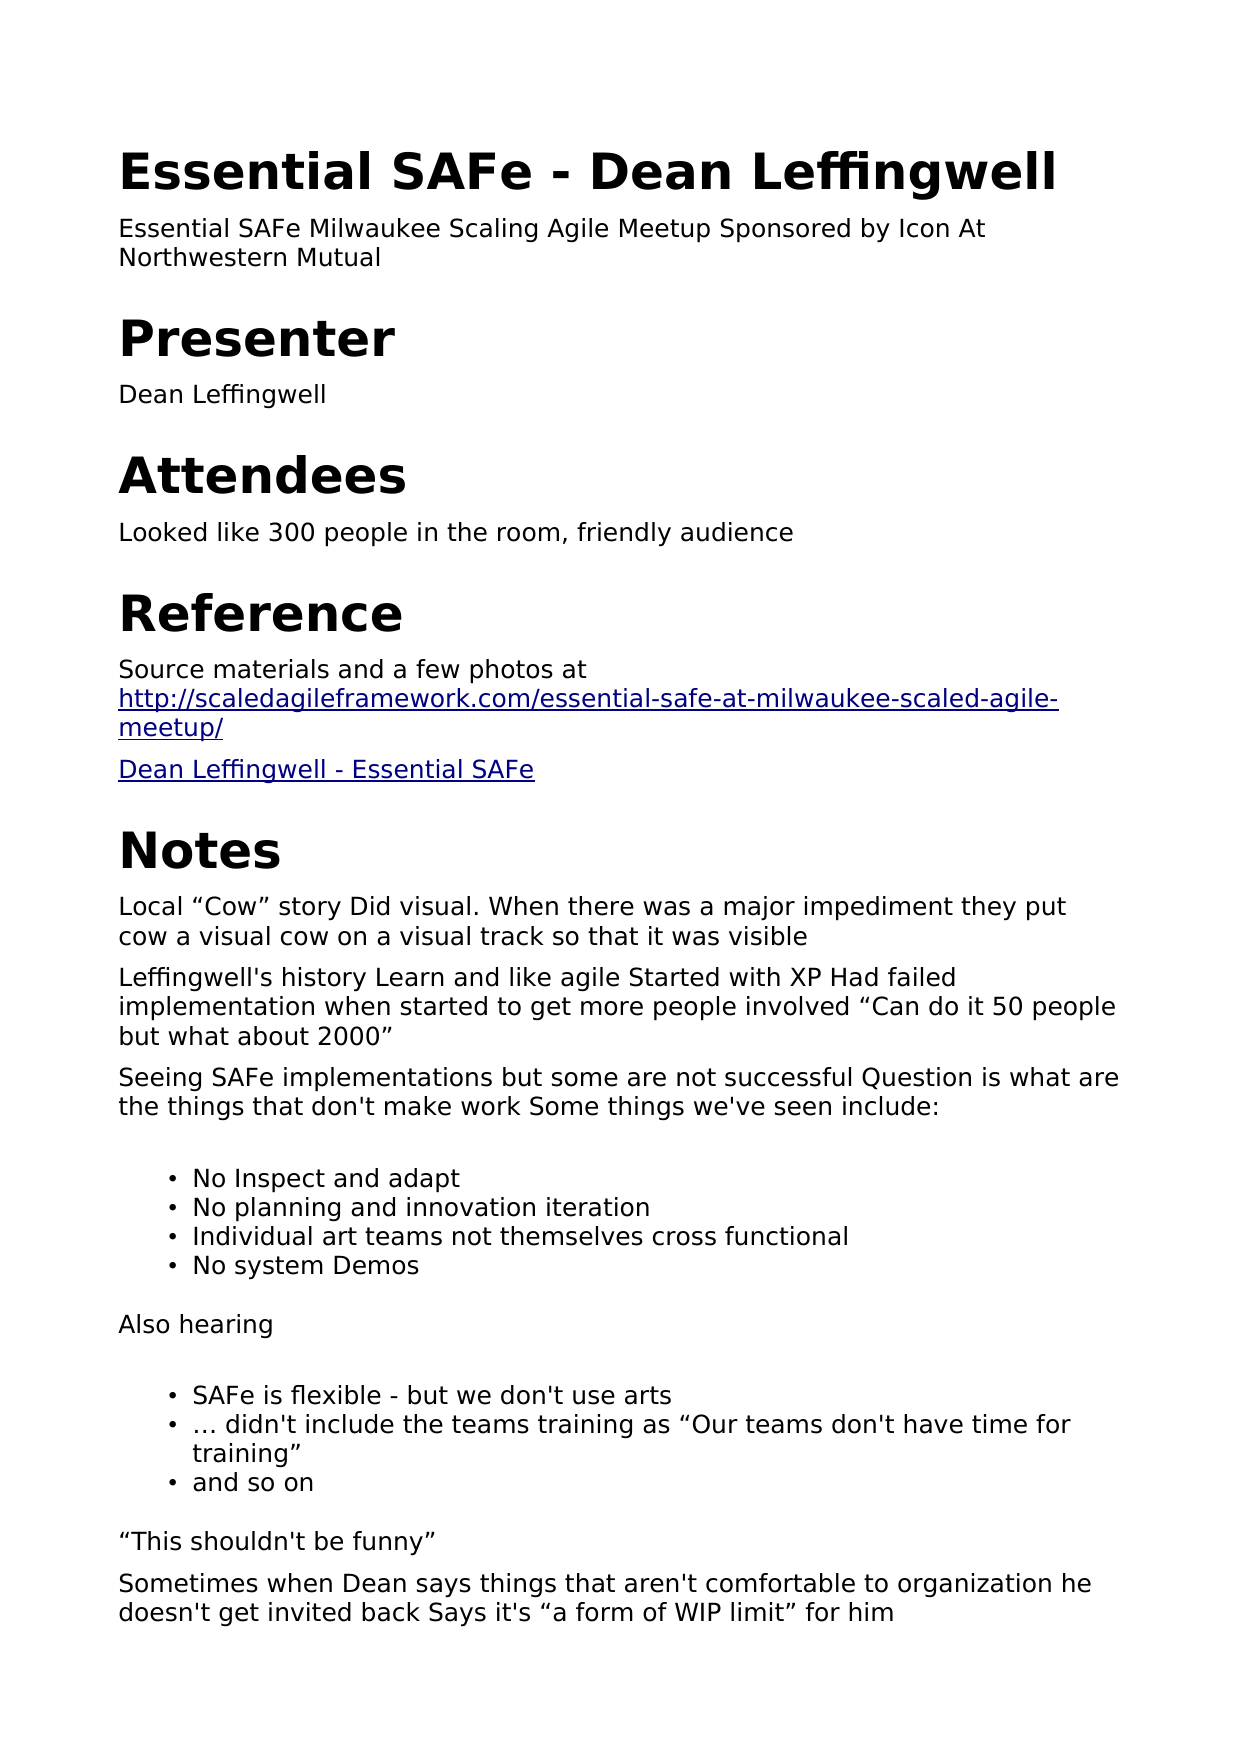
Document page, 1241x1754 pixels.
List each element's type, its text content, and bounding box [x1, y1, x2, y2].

subtitle Presenter [118, 310, 1122, 368]
list and so on [177, 1468, 1122, 1498]
list SAFe is flexible - but we don't use arts [177, 1381, 1122, 1410]
text Essential SAFe Milwaukee Scaling Agile Meetup Sponsored by Icon At Northwestern Mutual [118, 214, 1122, 272]
list No planning and innovation iteration [177, 1193, 1122, 1222]
text Dean Leffingwell [118, 380, 1122, 409]
text Sometimes when Dean says things that aren't comfortable to organization he doesn't get invited back Says it's “a form of WIP limit” for him [118, 1569, 1122, 1627]
subtitle Notes [118, 822, 1122, 880]
list Individual art teams not themselves cross functional [177, 1222, 1122, 1251]
text Local “Cow” story Did visual. When there was a major impediment they put cow a visual cow on a visual track so that it was visible [118, 893, 1122, 951]
subtitle Essential SAFe - Dean Leffingwell [118, 143, 1122, 201]
text Seeing SAFe implementations but some are not successful Question is what are the things that don't make work Some things we've seen include: [118, 1063, 1122, 1122]
text Source materials and a few photos at http://scaledagileframework.com/essential-safe-at-milwaukee-scaled-agile-meetup/ [118, 655, 1122, 743]
subtitle Attendees [118, 447, 1122, 505]
text Leffingwell's history Learn and like agile Started with XP Had failed implementation when started to get more people involved “Can do it 50 people but what about 2000” [118, 963, 1122, 1051]
list No system Demos [177, 1251, 1122, 1280]
subtitle Reference [118, 584, 1122, 643]
text “This shouldn't be funny” [118, 1527, 1122, 1556]
text Dean Leffingwell - Essential SAFe [118, 755, 1122, 784]
list No Inspect and adapt [177, 1164, 1122, 1193]
text Looked like 300 people in the room, friendly audience [118, 518, 1122, 547]
text Also hearing [118, 1310, 1122, 1339]
list … didn't include the teams training as “Our teams don't have time for training” [177, 1410, 1122, 1468]
